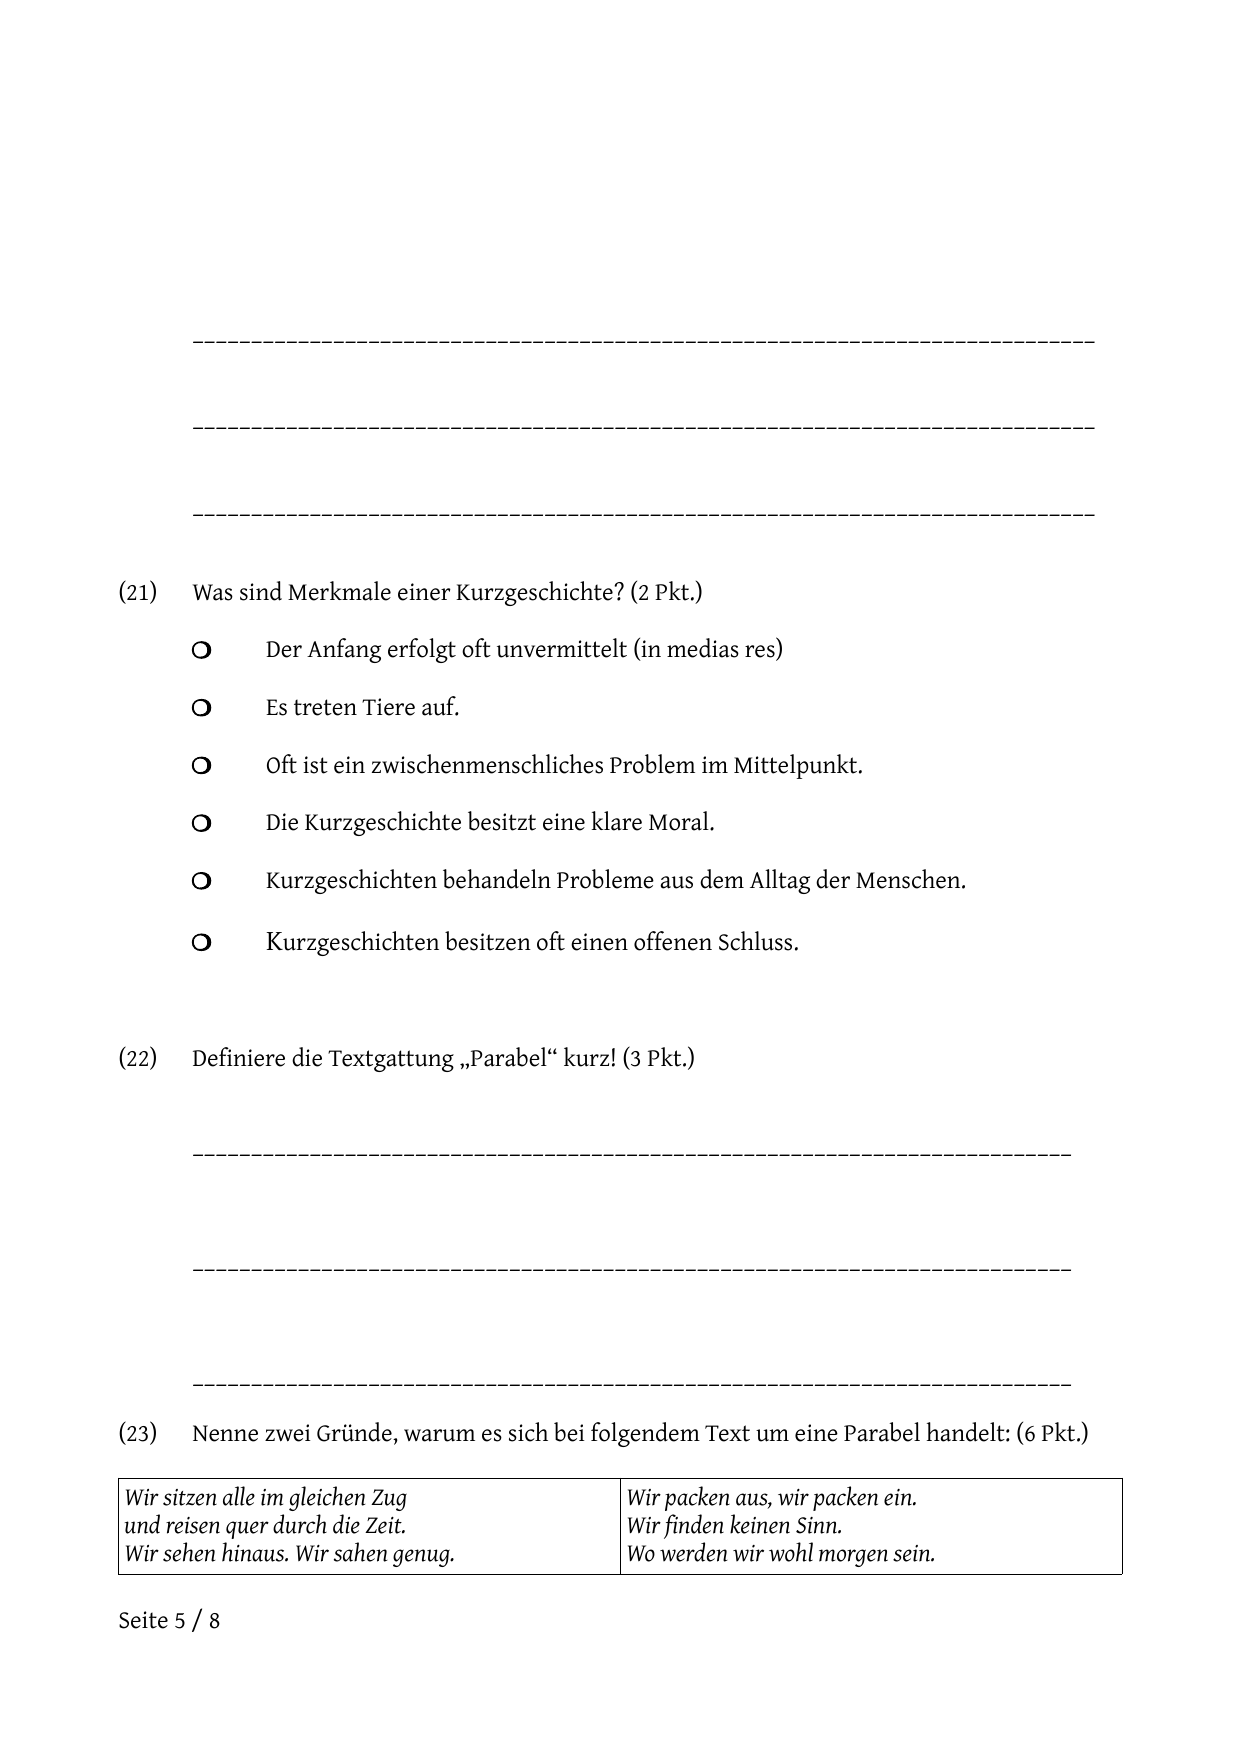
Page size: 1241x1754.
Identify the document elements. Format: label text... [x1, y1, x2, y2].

table_header Wir packen aus, wir packen ein. Wir finden keinen Sinn. Wo werden wir wohl morgen sein. [621, 1479, 1122, 1574]
text  Der Anfang erfolgt oft unvermittelt (in medias res) [118, 636, 1122, 664]
text (21) Was sind Merkmale einer Kurzgeschichte? (2 Pkt.) [118, 578, 1122, 607]
text _____________________________________________________________________________ [118, 491, 1122, 520]
text (22) Definiere die Textgattung „Parabel“ kurz! (3 Pkt.) [118, 1044, 1122, 1073]
text  Die Kurzgeschichte besitzt eine klare Moral. [118, 809, 1122, 838]
text  Es treten Tiere auf. [118, 693, 1122, 722]
text  Kurzgeschichten behandeln Probleme aus dem Alltag der Menschen. [118, 867, 1122, 895]
text _____________________________________________________________________________ [118, 405, 1122, 434]
text ___________________________________________________________________________ [118, 1247, 1122, 1275]
table_header Wir sitzen alle im gleichen Zug und reisen quer durch die Zeit. Wir sehen hinaus. Wir sahen genug. [119, 1479, 620, 1574]
text (23) Nenne zwei Gründe, warum es sich bei folgendem Text um eine Parabel handelt: (6 Pkt.) [118, 1420, 1122, 1448]
text ___________________________________________________________________________ [118, 1131, 1122, 1160]
text  Oft ist ein zwischenmenschliches Problem im Mittelpunkt. [118, 751, 1122, 780]
text  Kurzgeschichten besitzen oft einen offenen Schluss. [118, 924, 1122, 958]
text _____________________________________________________________________________ [118, 318, 1122, 347]
text ___________________________________________________________________________ [118, 1362, 1122, 1391]
